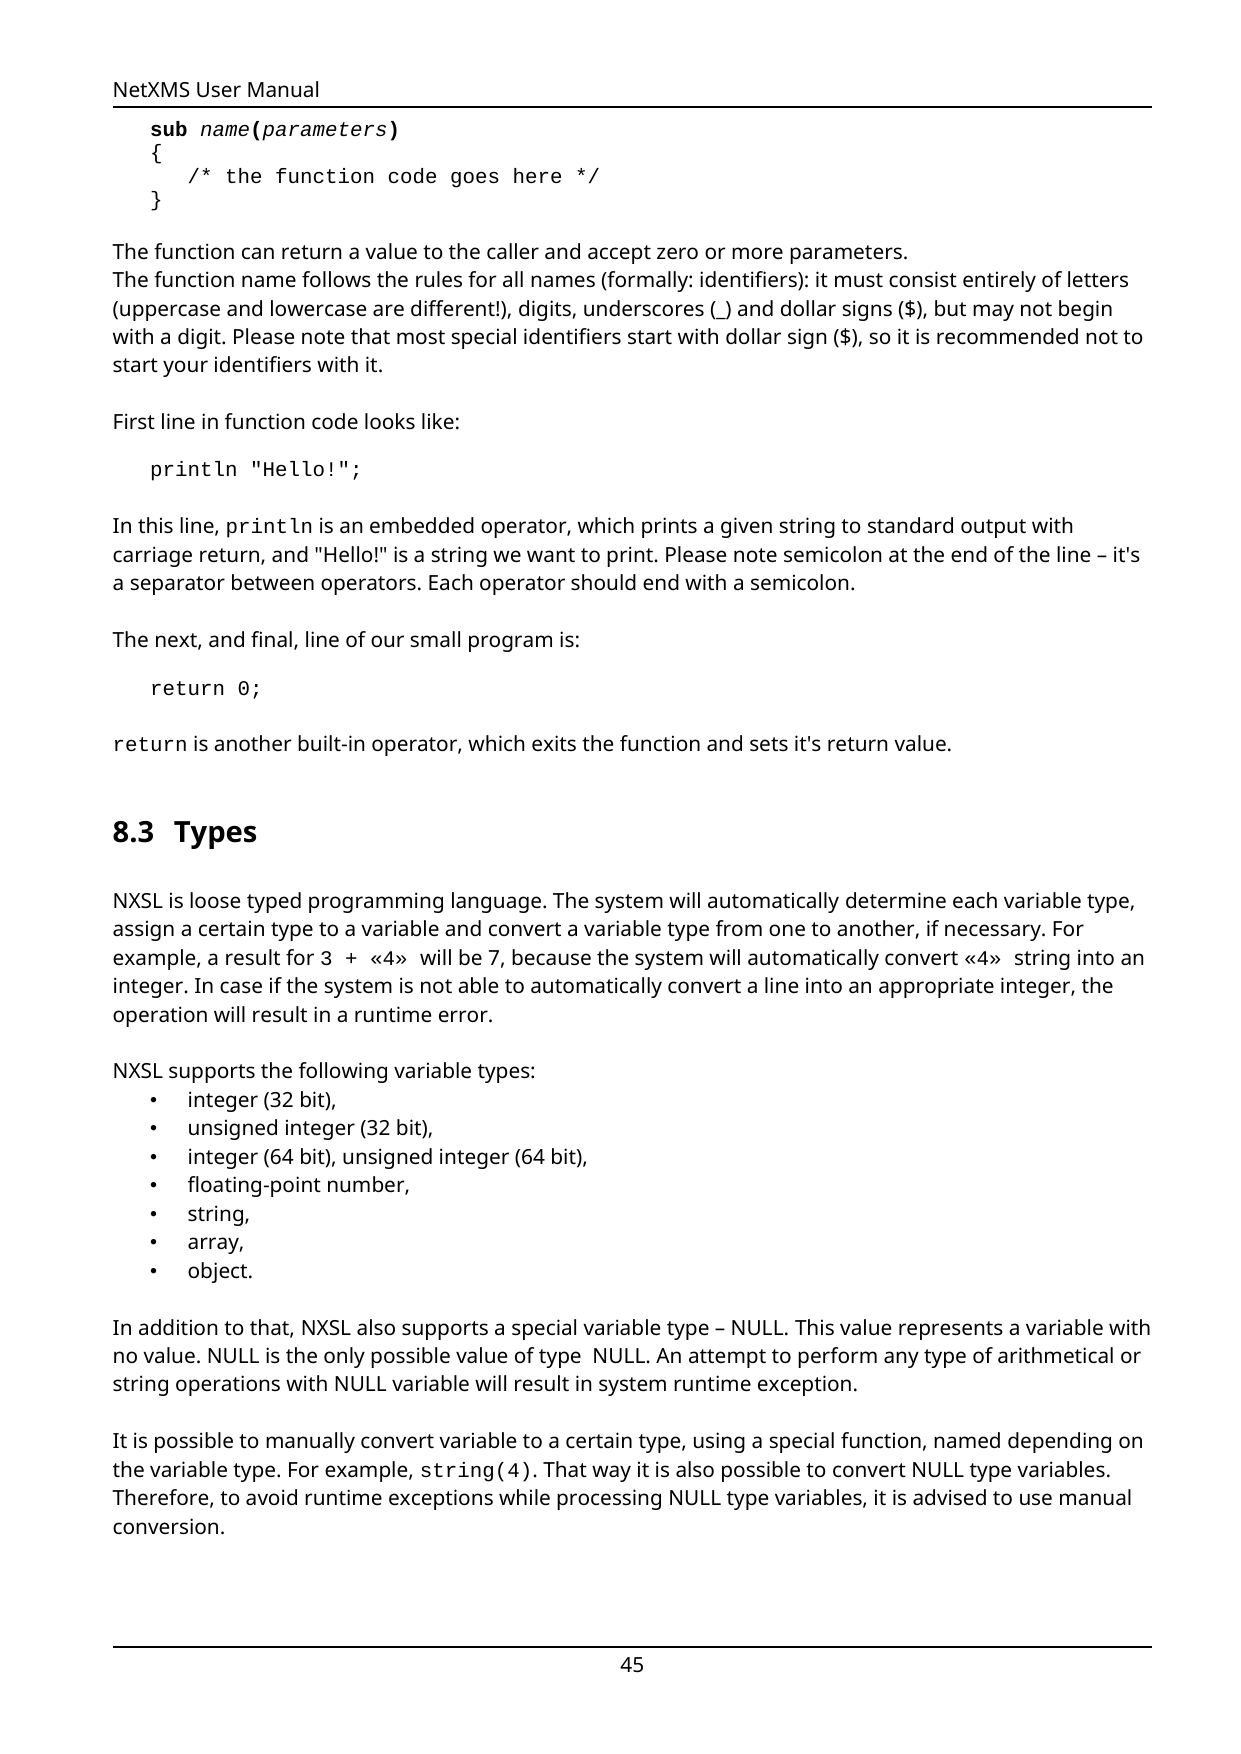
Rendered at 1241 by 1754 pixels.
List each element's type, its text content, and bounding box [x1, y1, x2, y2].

text NXSL supports the following variable types: [112, 1057, 1152, 1085]
text println "Hello!"; [150, 459, 1152, 483]
text It is possible to manually convert variable to a certain type, using a special function, named depending on the variable type. For example, string(4). That way it is also possible to convert NULL type variables. Therefore, to avoid runtime exceptions while processing NULL type variables, it is advised to use manual conversion. [112, 1426, 1152, 1540]
subtitle Types [112, 812, 1152, 851]
list unsigned integer (32 bit), [150, 1113, 1152, 1142]
text return 0; [150, 677, 1152, 701]
list floating-point number, [150, 1170, 1152, 1199]
text The next, and final, line of our small program is: [112, 625, 1152, 654]
list object. [150, 1256, 1152, 1284]
text NXSL is loose typed programming language. The system will automatically determine each variable type, assign a certain type to a variable and convert a variable type from one to another, if necessary. For example, a result for 3 + «4» will be 7, because the system will automatically convert «4» string into an integer. In case if the system is not able to automatically convert a line into an appropriate integer, the operation will result in a runtime error. [112, 886, 1152, 1028]
list string, [150, 1199, 1152, 1227]
text In addition to that, NXSL also supports a special variable type – NULL. This value represents a variable with no value. NULL is the only possible value of type NULL. An attempt to perform any type of arithmetical or string operations with NULL variable will result in system runtime exception. [112, 1313, 1152, 1398]
text The function name follows the rules for all names (formally: identifiers): it must consist entirely of letters (uppercase and lowercase are different!), digits, underscores (_) and dollar signs ($), but may not begin with a digit. Please note that most special identifiers start with dollar sign ($), so it is recommended not to start your identifiers with it. [112, 265, 1152, 379]
text The function can return a value to the caller and accept zero or more parameters. [112, 237, 1152, 265]
list array, [150, 1227, 1152, 1256]
text } [150, 189, 1152, 213]
list integer (64 bit), unsigned integer (64 bit), [150, 1142, 1152, 1170]
text return is another built-in operator, which exits the function and sets it's return value. [112, 729, 1152, 758]
text /* the function code goes here */ [150, 166, 1152, 189]
text sub name(parameters) [150, 118, 1152, 142]
list integer (32 bit), [150, 1085, 1152, 1113]
text In this line, println is an embedded operator, which prints a given string to standard output with carriage return, and "Hello!" is a string we want to print. Please note semicolon at the end of the line – it's a separator between operators. Each operator should end with a semicolon. [112, 512, 1152, 597]
text { [150, 142, 1152, 166]
text First line in function code looks like: [112, 407, 1152, 436]
